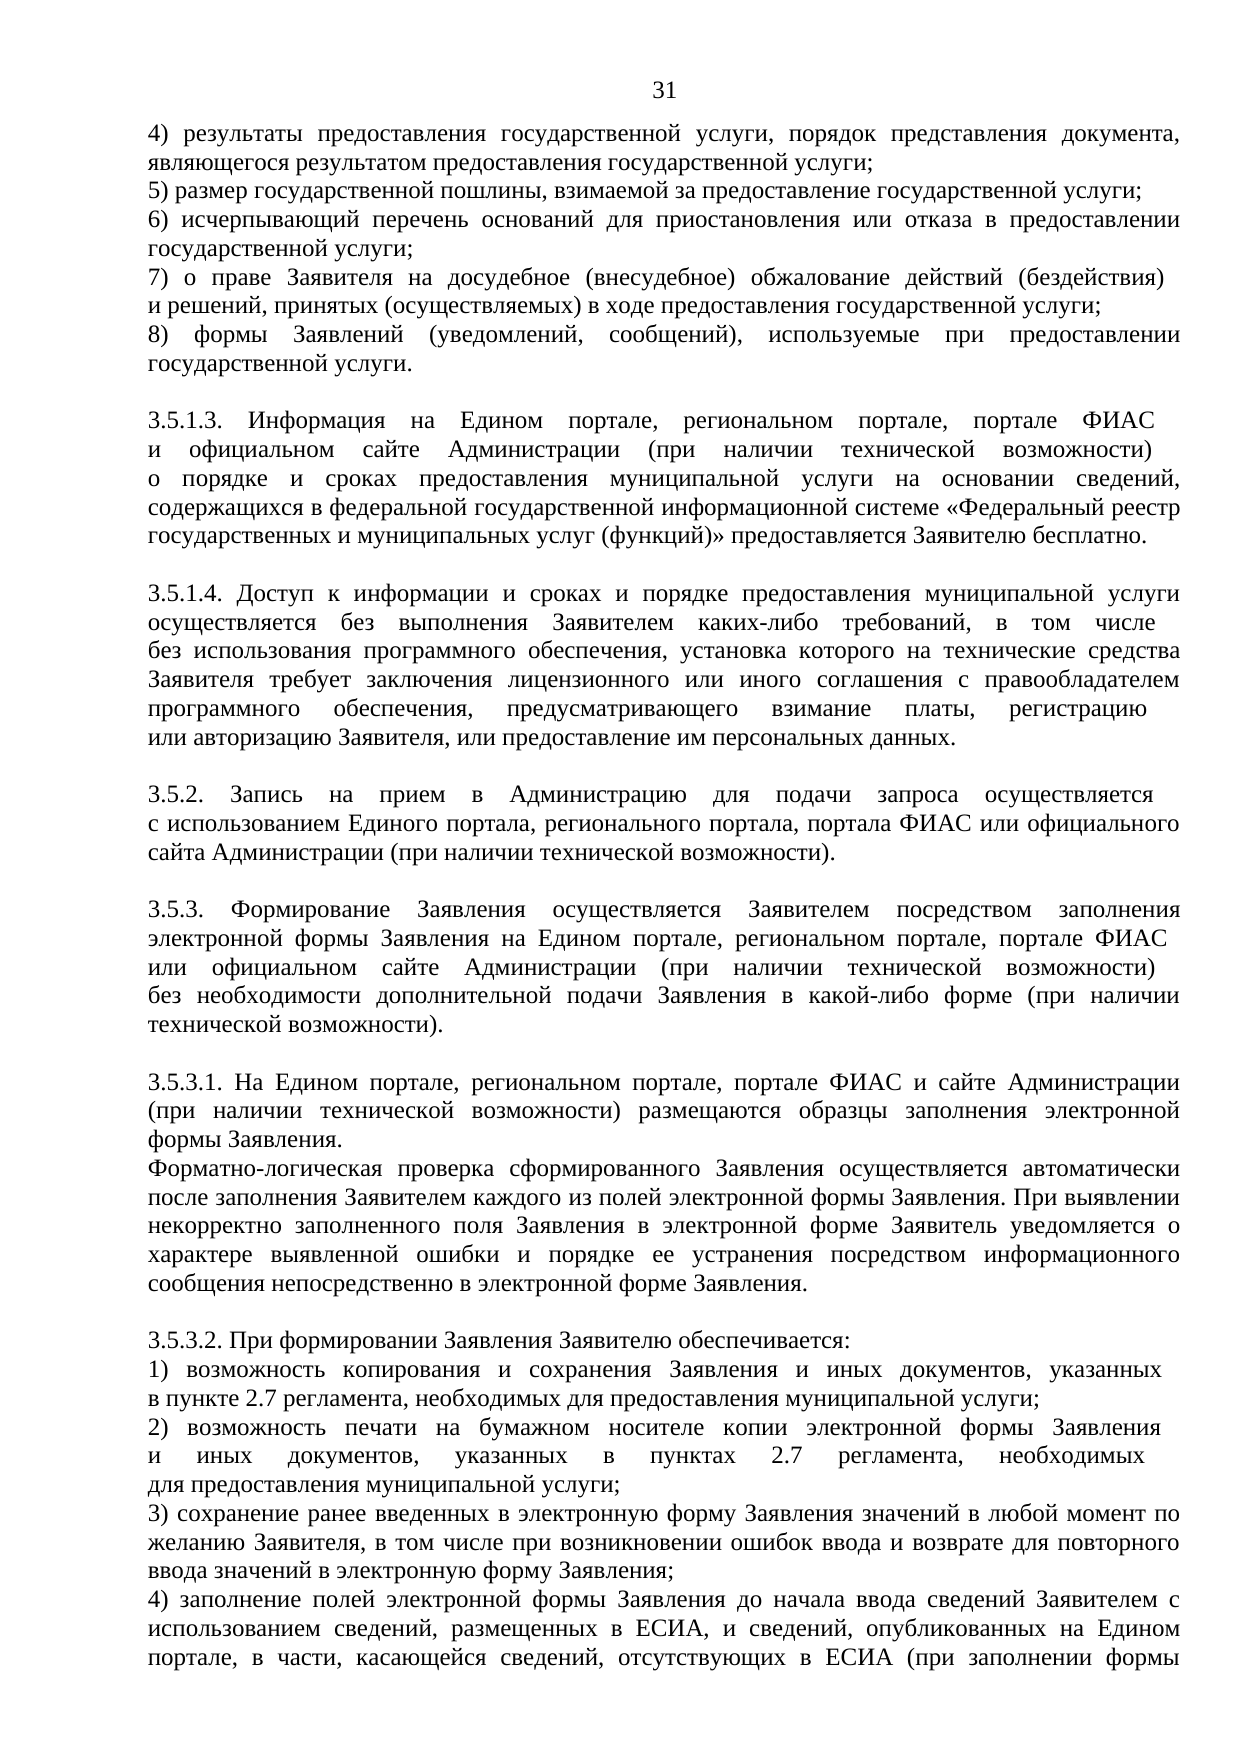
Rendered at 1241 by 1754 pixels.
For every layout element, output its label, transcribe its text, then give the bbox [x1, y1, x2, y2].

text 2) возможность печати на бумажном носителе копии электронной формы Заявления и иных документов, указанных в пунктах 2.7 регламента, необходимых для предоставления муниципальной услуги; [148, 1412, 1181, 1498]
text 3.5.1.3. Информация на Едином портале, региональном портале, портале ФИАС и официальном сайте Администрации (при наличии технической возможности) о порядке и сроках предоставления муниципальной услуги на основании сведений, содержащихся в федеральной государственной информационной системе «Федеральный реестр государственных и муниципальных услуг (функций)» предоставляется Заявителю бесплатно. [148, 406, 1181, 549]
text 3) сохранение ранее введенных в электронную форму Заявления значений в любой момент по желанию Заявителя, в том числе при возникновении ошибок ввода и возврате для повторного ввода значений в электронную форму Заявления; [148, 1498, 1181, 1584]
text 8) формы Заявлений (уведомлений, сообщений), используемые при предоставлении государственной услуги. [148, 319, 1181, 377]
text 1) возможность копирования и сохранения Заявления и иных документов, указанных в пункте 2.7 регламента, необходимых для предоставления муниципальной услуги; [148, 1354, 1181, 1412]
text Форматно-логическая проверка сформированного Заявления осуществляется автоматически после заполнения Заявителем каждого из полей электронной формы Заявления. При выявлении некорректно заполненного поля Заявления в электронной форме Заявитель уведомляется о характере выявленной ошибки и порядке ее устранения посредством информационного сообщения непосредственно в электронной форме Заявления. [148, 1153, 1181, 1297]
text 4) заполнение полей электронной формы Заявления до начала ввода сведений Заявителем с использованием сведений, размещенных в ЕСИА, и сведений, опубликованных на Едином портале, в части, касающейся сведений, отсутствующих в ЕСИА (при заполнении формы [148, 1584, 1181, 1671]
text 3.5.3. Формирование Заявления осуществляется Заявителем посредством заполнения электронной формы Заявления на Едином портале, региональном портале, портале ФИАС или официальном сайте Администрации (при наличии технической возможности) без необходимости дополнительной подачи Заявления в какой-либо форме (при наличии технической возможности). [148, 894, 1181, 1038]
text 3.5.1.4. Доступ к информации и сроках и порядке предоставления муниципальной услуги осуществляется без выполнения Заявителем каких-либо требований, в том числе без использования программного обеспечения, установка которого на технические средства Заявителя требует заключения лицензионного или иного соглашения с правообладателем программного обеспечения, предусматривающего взимание платы, регистрацию или авторизацию Заявителя, или предоставление им персональных данных. [148, 578, 1181, 751]
text 4) результаты предоставления государственной услуги, порядок представления документа, являющегося результатом предоставления государственной услуги; [148, 118, 1181, 176]
text 7) о праве Заявителя на досудебное (внесудебное) обжалование действий (бездействия) и решений, принятых (осуществляемых) в ходе предоставления государственной услуги; [148, 262, 1181, 319]
text 3.5.2. Запись на прием в Администрацию для подачи запроса осуществляется с использованием Единого портала, регионального портала, портала ФИАС или официального сайта Администрации (при наличии технической возможности). [148, 779, 1181, 866]
text 6) исчерпывающий перечень оснований для приостановления или отказа в предоставлении государственной услуги; [148, 204, 1181, 262]
text 3.5.3.2. При формировании Заявления Заявителю обеспечивается: [148, 1326, 1181, 1354]
text 3.5.3.1. На Едином портале, региональном портале, портале ФИАС и сайте Администрации (при наличии технической возможности) размещаются образцы заполнения электронной формы Заявления. [148, 1067, 1181, 1153]
text 5) размер государственной пошлины, взимаемой за предоставление государственной услуги; [148, 176, 1181, 204]
